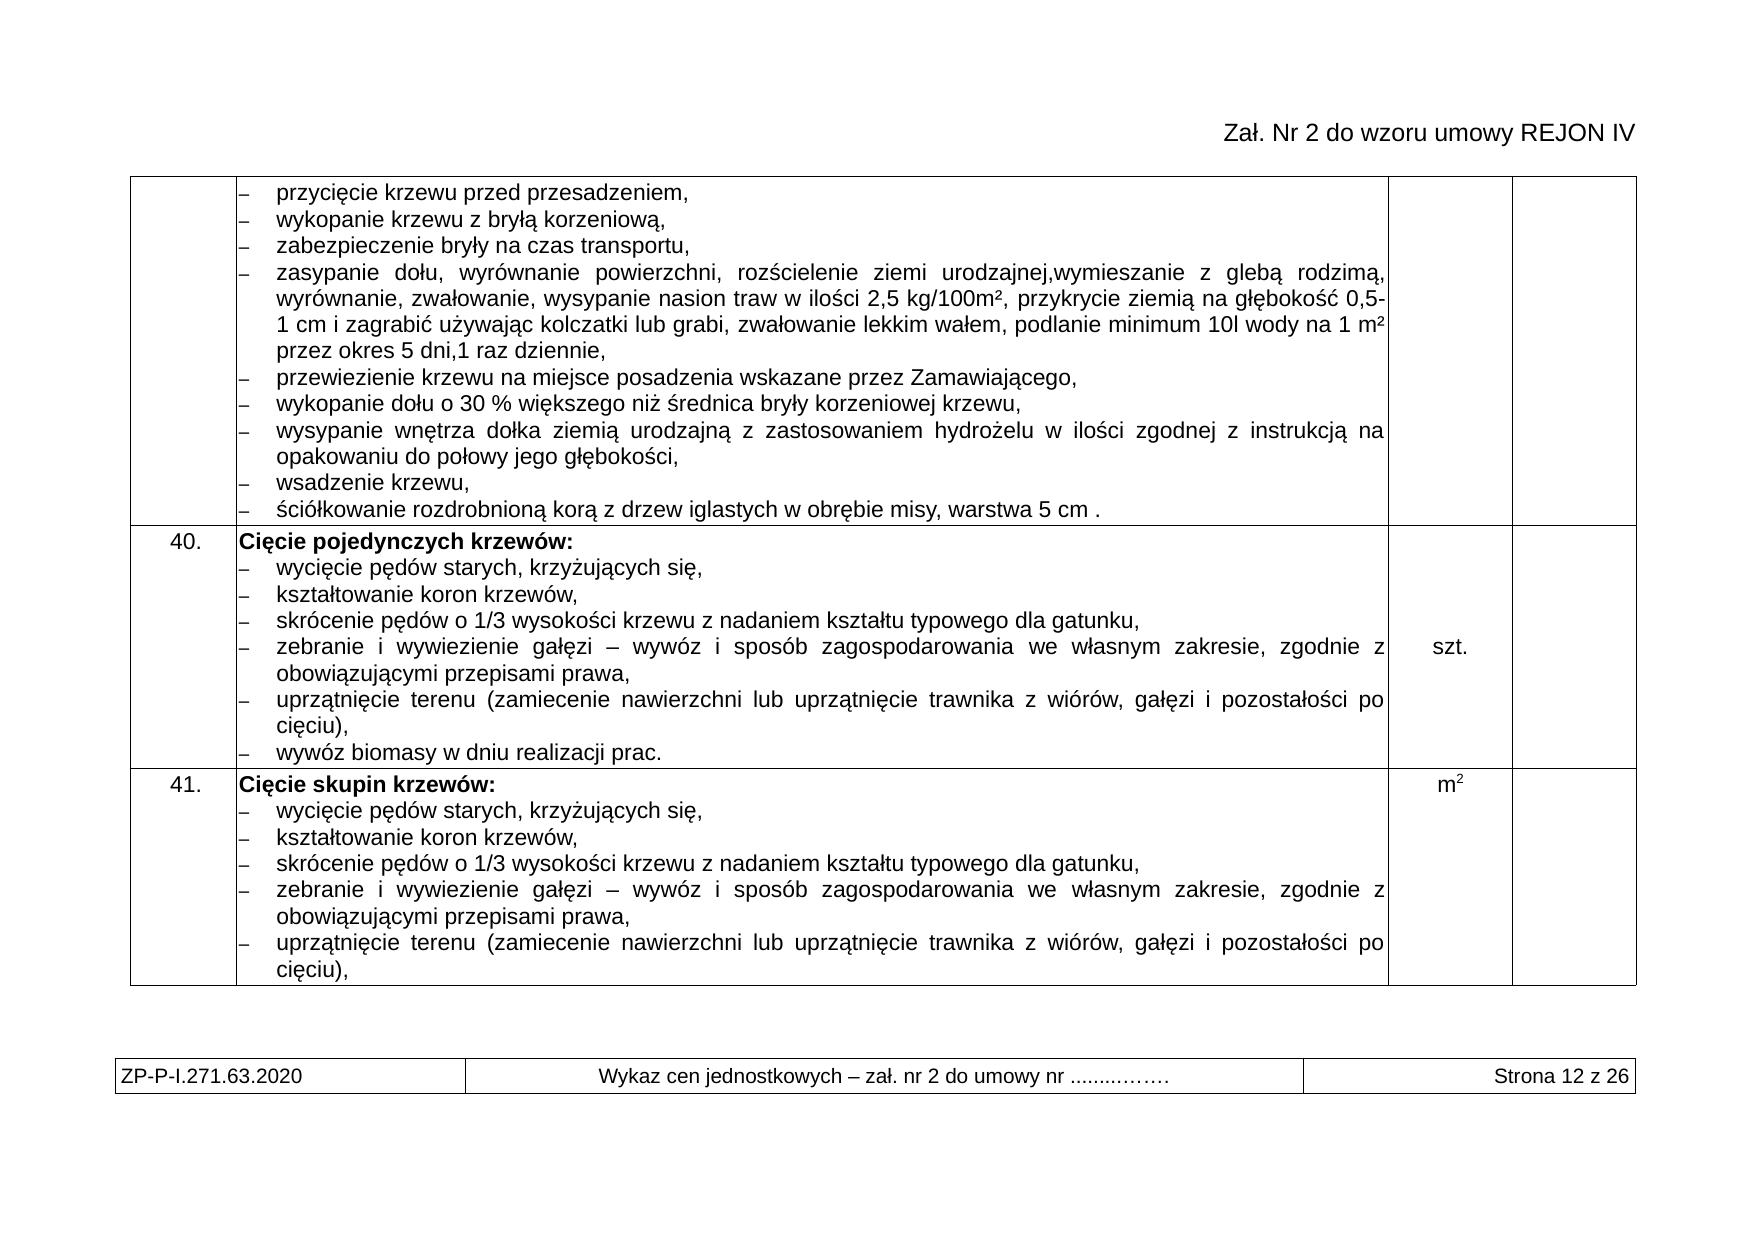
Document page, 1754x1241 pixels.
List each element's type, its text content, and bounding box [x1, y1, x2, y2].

table_cell szt. [1389, 526, 1512, 768]
table_cell [1513, 177, 1636, 525]
table_cell Przesadzanie krzewów z bryłą korzeniową: przycięcie krzewu przed przesadzeniem, wykopanie krzewu z bryłą korzeniową, zabezpieczenie bryły na czas transportu, zasypanie dołu, wyrównanie powierzchni, rozścielenie ziemi urodzajnej,wymieszanie z glebą rodzimą, wyrównanie, zwałowanie, wysypanie nasion traw w ilości 2,5 kg/100m², przykrycie ziemią na głębokość 0,5- 1 cm i zagrabić używając kolczatki lub grabi, zwałowanie lekkim wałem, podlanie minimum 10l wody na 1 m² przez okres 5 dni,1 raz dziennie, przewiezienie krzewu na miejsce posadzenia wskazane przez Zamawiającego, wykopanie dołu o 30 % większego niż średnica bryły korzeniowej krzewu, wysypanie wnętrza dołka ziemią urodzajną z zastosowaniem hydrożelu w ilości zgodnej z instrukcją na opakowaniu do połowy jego głębokości, wsadzenie krzewu, ściółkowanie rozdrobnioną korą z drzew iglastych w obrębie misy, warstwa 5 cm . [237, 177, 1388, 525]
table_cell [131, 177, 236, 525]
table_cell m2 [1389, 769, 1512, 985]
table_cell Cięcie skupin krzewów: wycięcie pędów starych, krzyżujących się, kształtowanie koron krzewów, skrócenie pędów o 1/3 wysokości krzewu z nadaniem kształtu typowego dla gatunku, zebranie i wywiezienie gałęzi – wywóz i sposób zagospodarowania we własnym zakresie, zgodnie z obowiązującymi przepisami prawa, uprzątnięcie terenu (zamiecenie nawierzchni lub uprzątnięcie trawnika z wiórów, gałęzi i pozostałości po cięciu), wywóz biomasy w dniu realizacji prac, sposób zagospodarowania we własnym zakresie, zgodnie z obowiązującymi przepisami prawa [237, 769, 1388, 985]
table_cell [131, 526, 236, 768]
table_cell [131, 769, 236, 985]
table_cell [1513, 769, 1636, 985]
table_cell [1389, 177, 1512, 525]
table_cell Cięcie pojedynczych krzewów: wycięcie pędów starych, krzyżujących się, kształtowanie koron krzewów, skrócenie pędów o 1/3 wysokości krzewu z nadaniem kształtu typowego dla gatunku, zebranie i wywiezienie gałęzi – wywóz i sposób zagospodarowania we własnym zakresie, zgodnie z obowiązującymi przepisami prawa, uprzątnięcie terenu (zamiecenie nawierzchni lub uprzątnięcie trawnika z wiórów, gałęzi i pozostałości po cięciu), wywóz biomasy w dniu realizacji prac. [237, 526, 1388, 768]
table_cell [1513, 526, 1636, 768]
